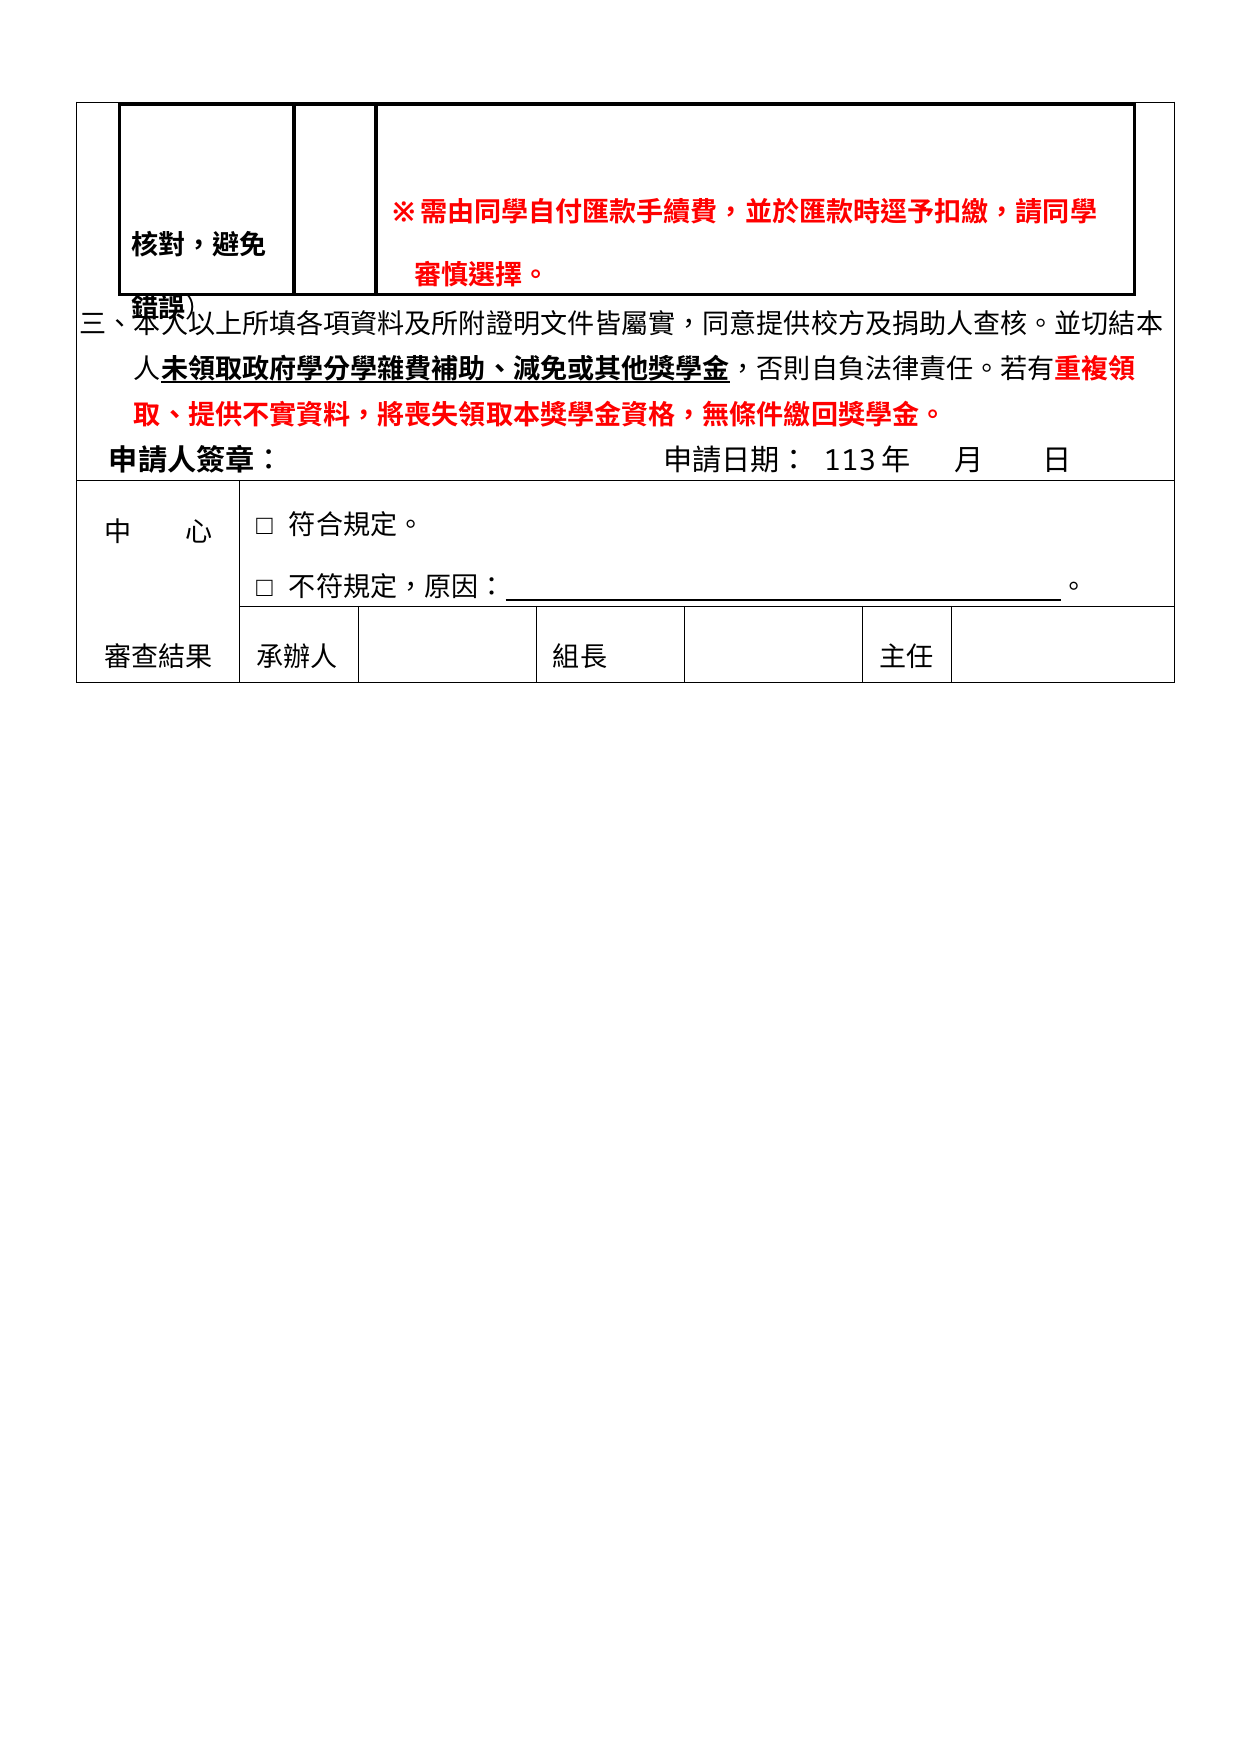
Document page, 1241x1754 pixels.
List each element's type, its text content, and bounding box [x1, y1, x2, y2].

table_cell [296, 106, 374, 293]
table_cell [685, 607, 862, 682]
table_cell ※需由同學自付匯款手續費，並於匯款時逕予扣繳，請同學審慎選擇。 [378, 106, 1133, 293]
table_header 銀行或郵局帳戶資料（※必須為申請學生本人之帳戶，請擇一填寫並自行仔細核對，避免錯誤） [121, 106, 292, 293]
table_cell [359, 607, 536, 682]
table_cell [952, 607, 1174, 682]
table_cell 承辦人 [240, 607, 358, 682]
table_cell 中 心 審查結果 [77, 481, 239, 682]
table_cell 組長 [537, 607, 684, 682]
table_cell 三、本人以上所填各項資料及所附證明文件皆屬實，同意提供校方及捐助人查核。並切結本人未領取政府學分學雜費補助、減免或其他獎學金，否則自負法律責任。若有重複領取、提供不實資料，將喪失領取本獎學金資格，無條件繳回獎學金。 申請人簽章︰ 申請日期： 113年 月 日 [77, 103, 1174, 480]
table_cell 主任 [863, 607, 951, 682]
table_cell □ 符合規定。 □ 不符規定，原因： 。 [240, 481, 1174, 606]
